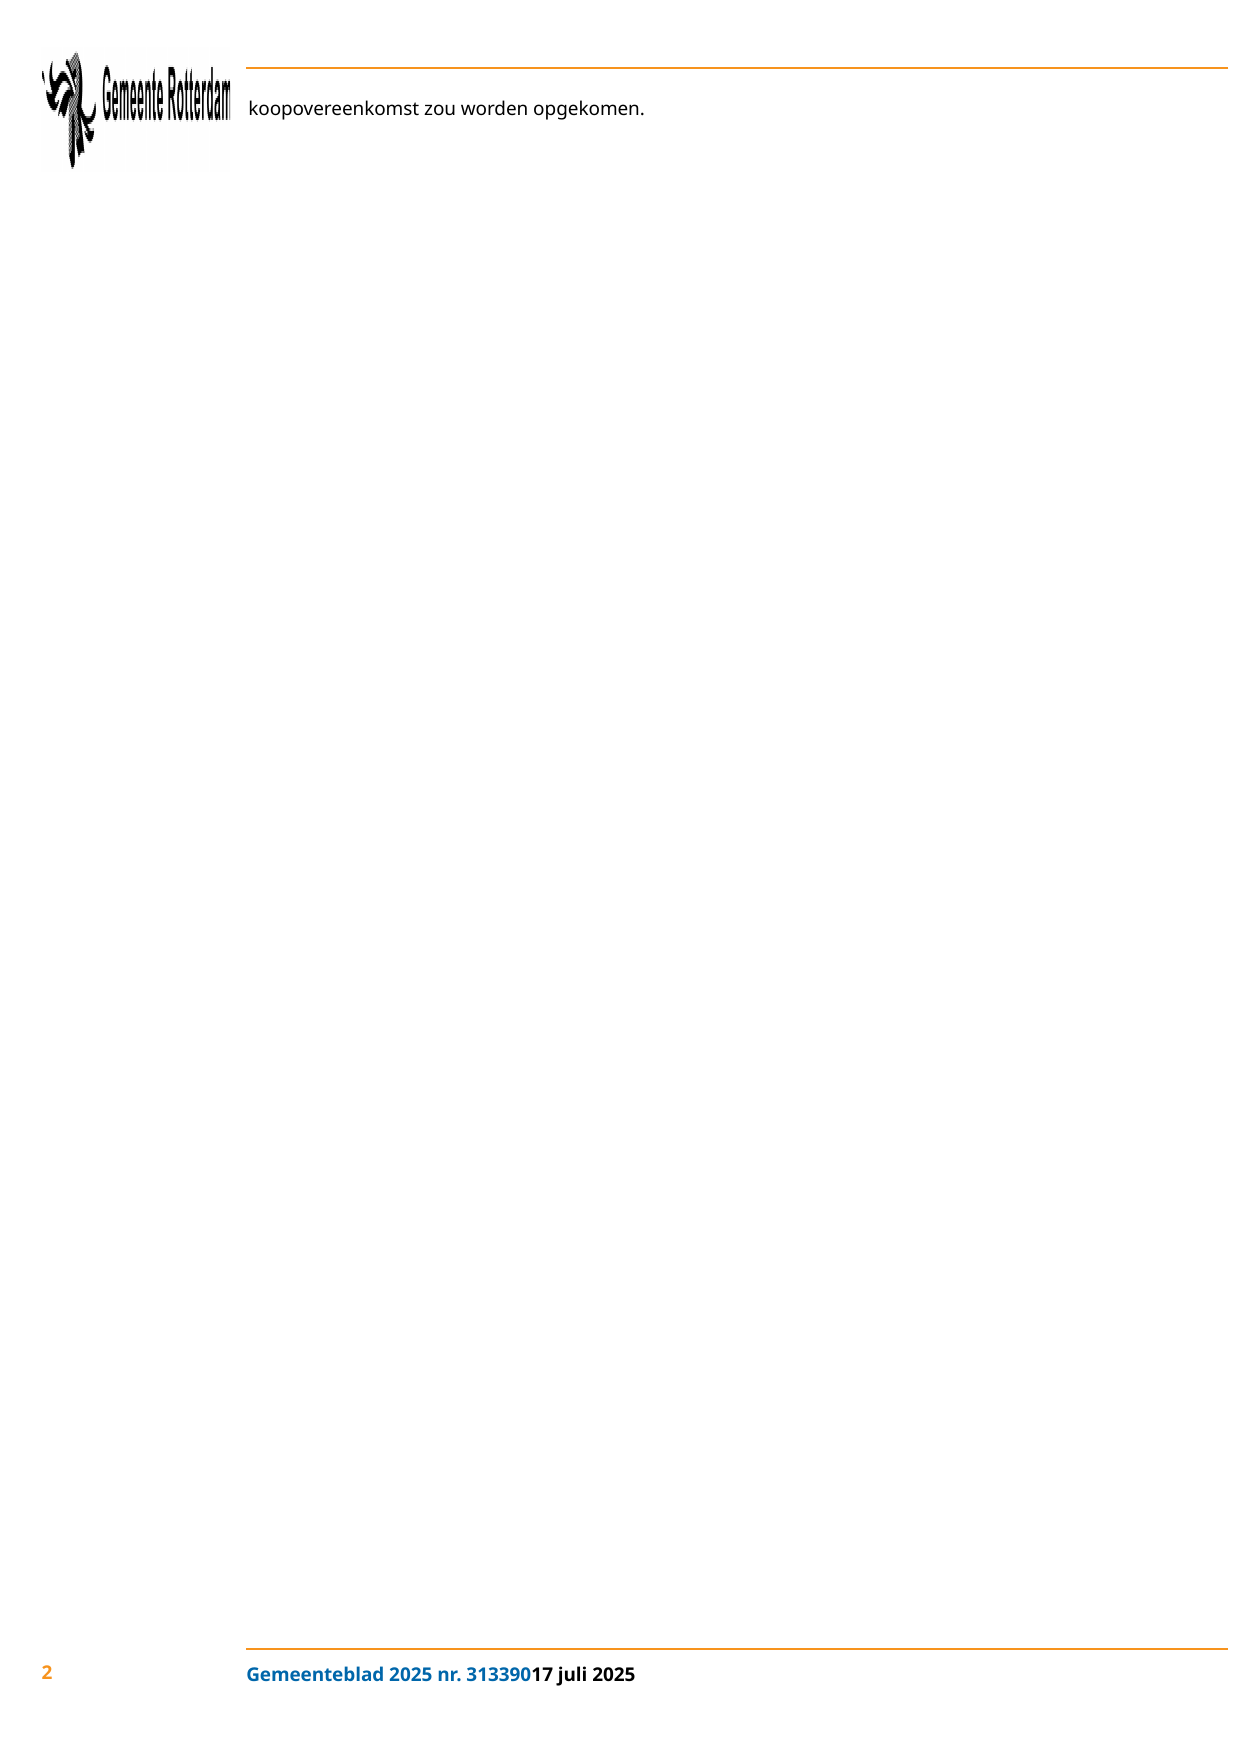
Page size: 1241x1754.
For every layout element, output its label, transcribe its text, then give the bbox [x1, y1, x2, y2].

picture [41, 47, 231, 172]
text koopovereenkomst zou worden opgekomen. [248, 95, 1152, 121]
